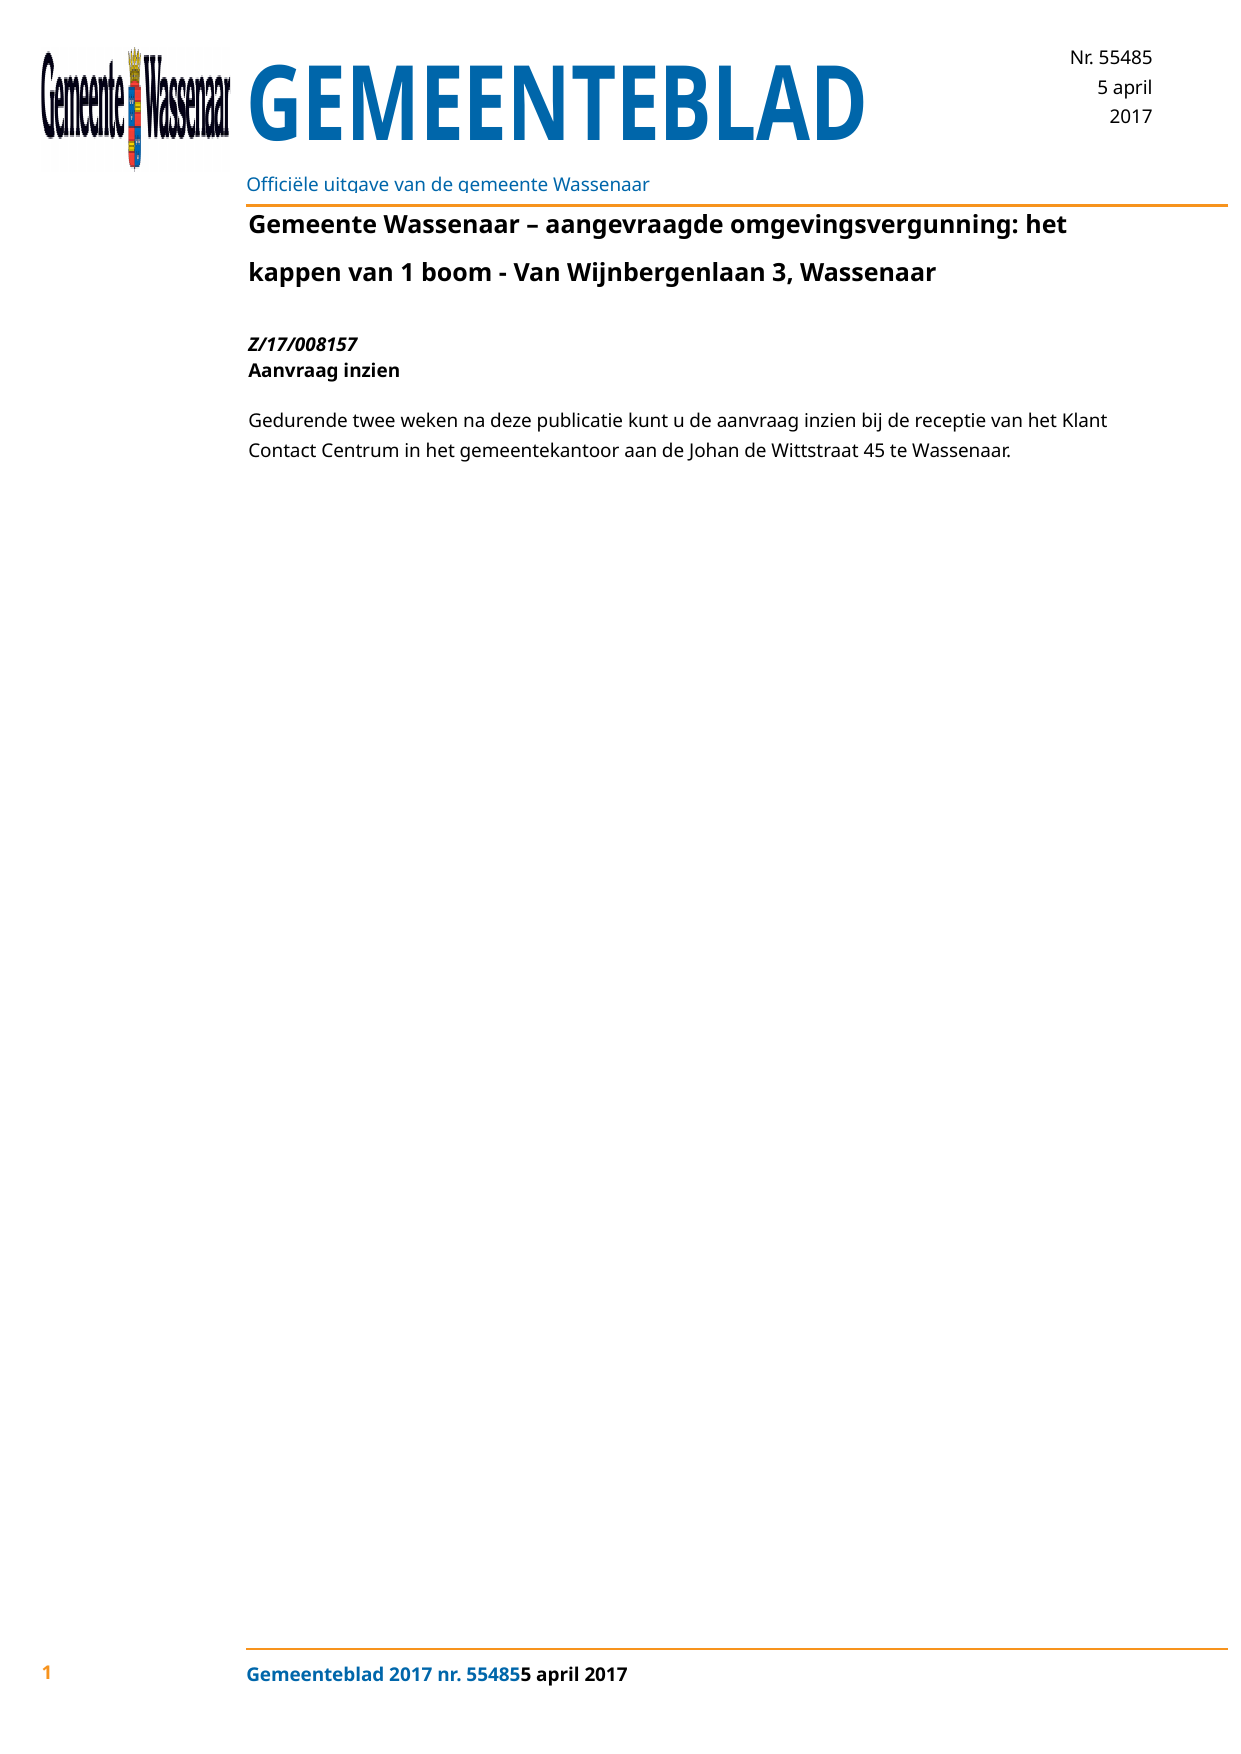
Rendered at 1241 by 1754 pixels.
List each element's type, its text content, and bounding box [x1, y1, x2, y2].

text Gedurende twee weken na deze publicatie kunt u de aanvraag inzien bij de receptie van het Klant Contact Centrum in het gemeentekantoor aan de Johan de Wittstraat 45 te Wassenaar. [248, 408, 1152, 463]
text Z/17/008157 [248, 331, 1152, 357]
text Gemeente Wassenaar – aangevraagde omgevingsvergunning: het kappen van 1 boom - Van Wijnbergenlaan 3, Wassenaar [248, 207, 1152, 288]
picture [41, 47, 231, 172]
text Aanvraag inzien [248, 357, 1152, 383]
